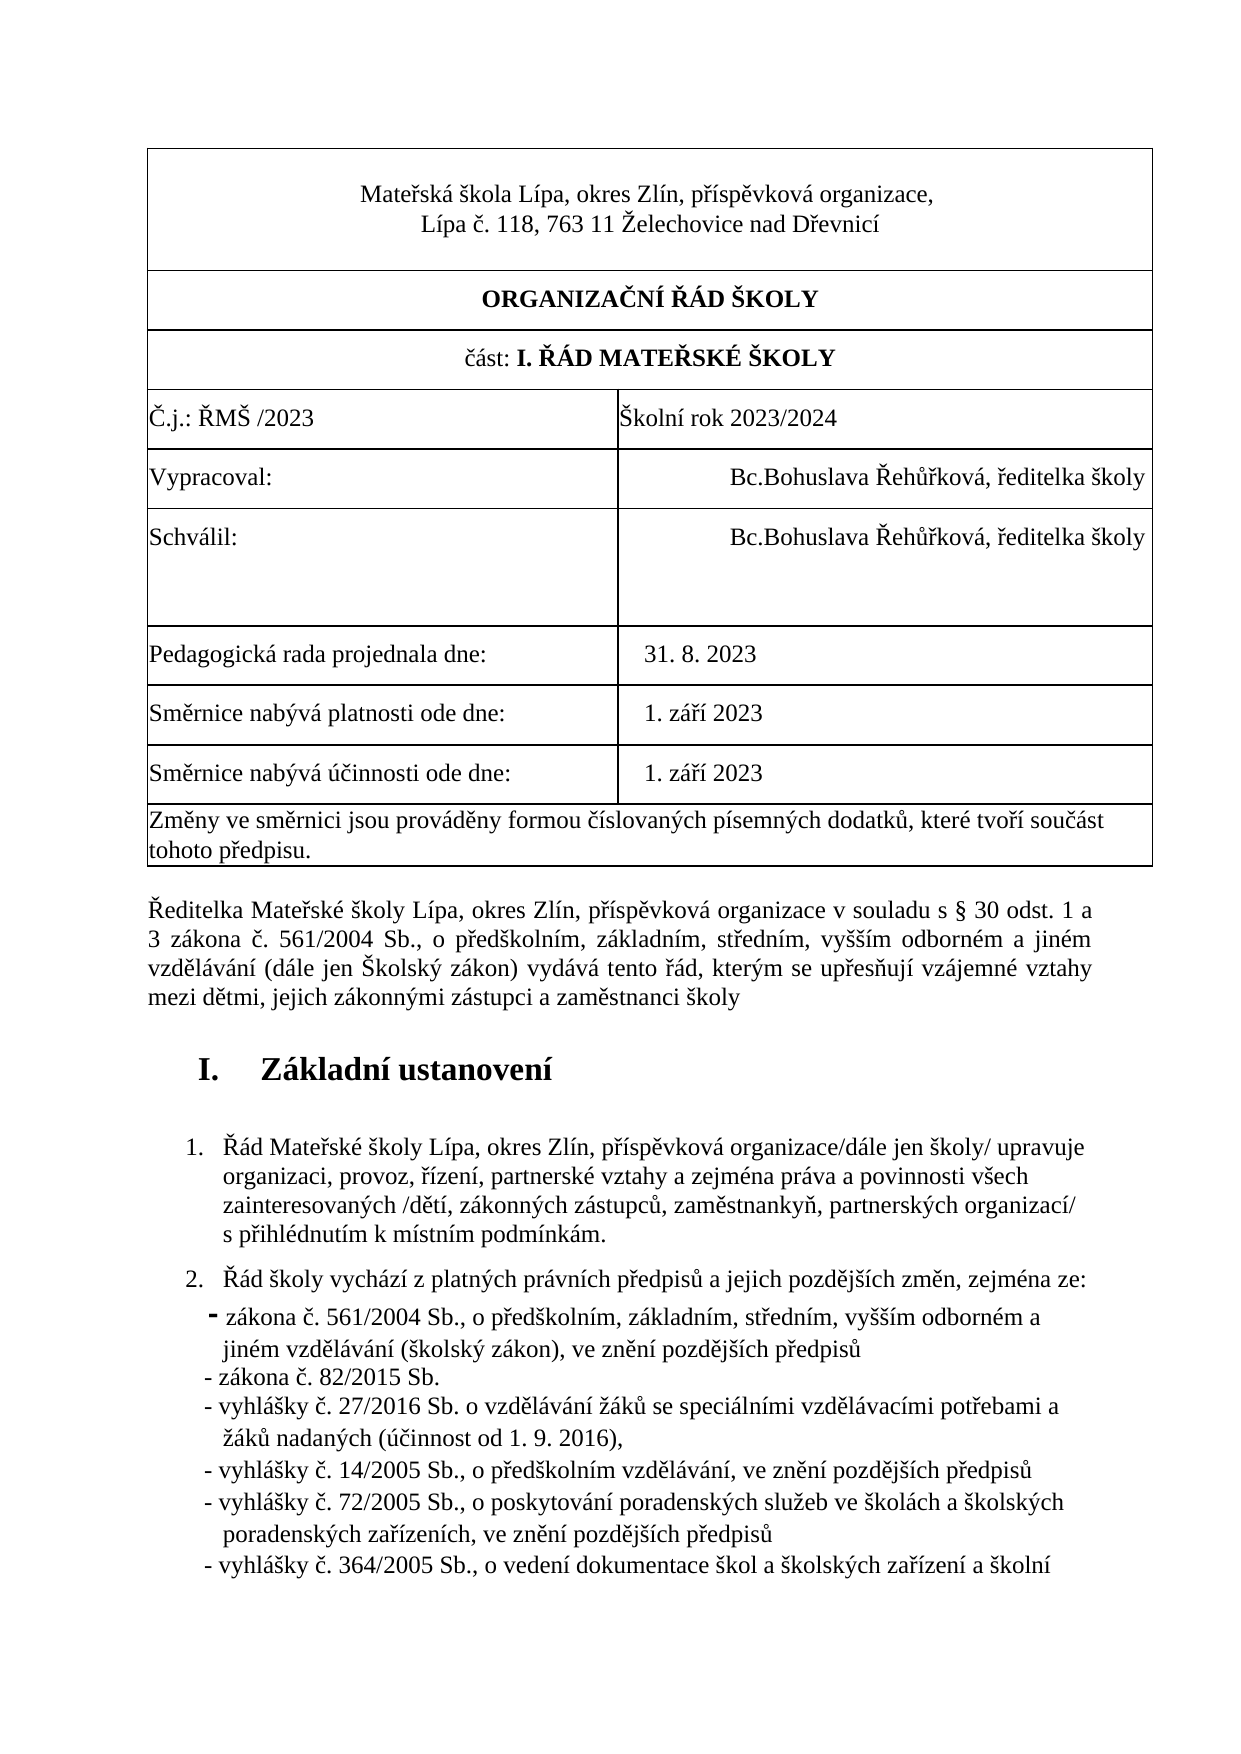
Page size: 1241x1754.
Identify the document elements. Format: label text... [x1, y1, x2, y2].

table_cell Pedagogická rada projednala dne: [148, 627, 617, 684]
table_cell 1. září 2023 [619, 686, 1152, 744]
table_cell Č.j.: ŘMŠ /2023 [148, 390, 617, 448]
table_cell ORGANIZAČNÍ ŘÁD ŠKOLY [148, 271, 1152, 329]
table_cell Školní rok 2023/2024 [619, 390, 1152, 448]
table_cell Vypracoval: [148, 450, 617, 507]
list Řád Mateřské školy Lípa, okres Zlín, příspěvková organizace/dále jen školy/ upravuje [185, 1132, 1093, 1161]
text žáků nadaných (účinnost od 1. 9. 2016), [148, 1423, 1093, 1452]
table_cell část: I. ŘÁD MATEŘSKÉ ŠKOLY [148, 331, 1152, 388]
text - zákona č. 82/2015 Sb. [148, 1362, 1093, 1391]
text Ředitelka Mateřské školy Lípa, okres Zlín, příspěvková organizace v souladu s § 30 odst. 1 a 3 zákona č. 561/2004 Sb., o předškolním, základním, středním, vyšším odborném a jiném vzdělávání (dále jen Školský zákon) vydává tento řád, kterým se upřesňují vzájemné vztahy mezi dětmi, jejich zákonnými zástupci a zaměstnanci školy [148, 895, 1093, 1010]
list Základní ustanovení [198, 1049, 1093, 1087]
text - zákona č. 561/2004 Sb., o předškolním, základním, středním, vyšším odborném a [148, 1293, 1093, 1334]
text 2. Řád školy vychází z platných právních předpisů a jejich pozdějších změn, zejména ze: [185, 1264, 1093, 1293]
text organizaci, provoz, řízení, partnerské vztahy a zejména práva a povinnosti všech zainteresovaných /dětí, zákonných zástupců, zaměstnankyň, partnerských organizací/ s přihlédnutím k místním podmínkám. [223, 1161, 1093, 1247]
table_cell Směrnice nabývá účinnosti ode dne: [148, 746, 617, 803]
text poradenských zařízeních, ve znění pozdějších předpisů [148, 1519, 1093, 1547]
table_cell Bc.Bohuslava Řehůřková, ředitelka školy [619, 509, 1152, 625]
table_cell Bc.Bohuslava Řehůřková, ředitelka školy [619, 450, 1152, 507]
table_header Mateřská škola Lípa, okres Zlín, příspěvková organizace, Lípa č. 118, 763 11 Želechovice nad Dřevnicí [148, 149, 1152, 269]
table_cell 31. 8. 2023 [619, 627, 1152, 684]
text jiném vzdělávání (školský zákon), ve znění pozdějších předpisů [148, 1334, 1093, 1362]
text - vyhlášky č. 27/2016 Sb. o vzdělávání žáků se speciálními vzdělávacími potřebami a [148, 1391, 1093, 1420]
table_cell Směrnice nabývá platnosti ode dne: [148, 686, 617, 744]
text - vyhlášky č. 364/2005 Sb., o vedení dokumentace škol a školských zařízení a školní [148, 1551, 1093, 1579]
text - vyhlášky č. 14/2005 Sb., o předškolním vzdělávání, ve znění pozdějších předpisů [148, 1455, 1093, 1484]
table_cell 1. září 2023 [619, 746, 1152, 803]
table_cell Změny ve směrnici jsou prováděny formou číslovaných písemných dodatků, které tvoří součást tohoto předpisu. [148, 805, 1152, 865]
text - vyhlášky č. 72/2005 Sb., o poskytování poradenských služeb ve školách a školských [148, 1487, 1093, 1516]
table_cell Schválil: [148, 509, 617, 625]
